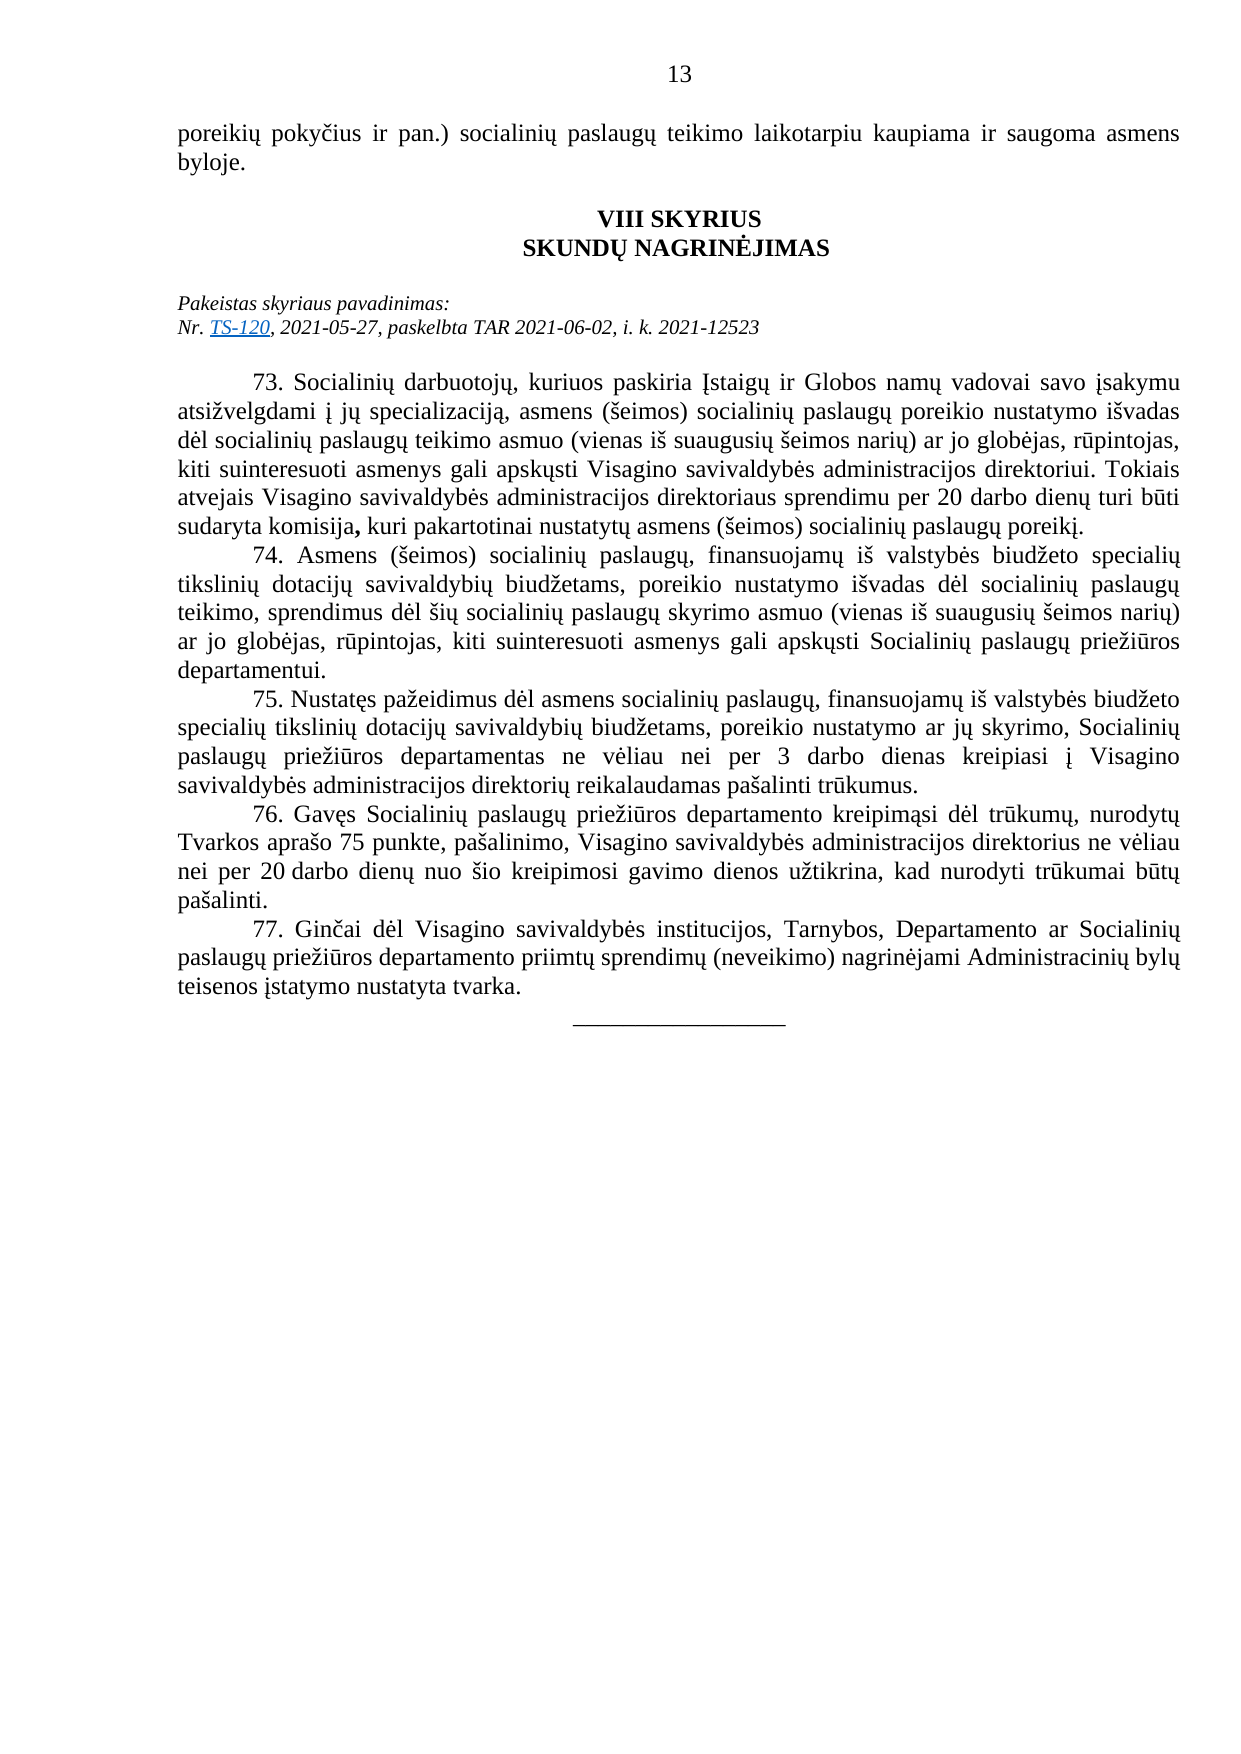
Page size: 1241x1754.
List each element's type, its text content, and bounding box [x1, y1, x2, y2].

text 77. Ginčai dėl Visagino savivaldybės institucijos, Tarnybos, Departamento ar Socialinių paslaugų priežiūros departamento priimtų sprendimų (neveikimo) nagrinėjami Administracinių bylų teisenos įstatymo nustatyta tvarka. [177, 914, 1181, 1000]
text 73. Socialinių darbuotojų, kuriuos paskiria Įstaigų ir Globos namų vadovai savo įsakymu atsižvelgdami į jų specializaciją, asmens (šeimos) socialinių paslaugų poreikio nustatymo išvadas dėl socialinių paslaugų teikimo asmuo (vienas iš suaugusių šeimos narių) ar jo globėjas, rūpintojas, kiti suinteresuoti asmenys gali apskųsti Visagino savivaldybės administracijos direktoriui. Tokiais atvejais Visagino savivaldybės administracijos direktoriaus sprendimu per 20 darbo dienų turi būti sudaryta komisija, kuri pakartotinai nustatytų asmens (šeimos) socialinių paslaugų poreikį. [177, 367, 1181, 540]
text _________________ [177, 1000, 1181, 1029]
text Nr. TS-120, 2021-05-27, paskelbta TAR 2021-06-02, i. k. 2021-12523 [177, 315, 1181, 339]
text 75. Nustatęs pažeidimus dėl asmens socialinių paslaugų, finansuojamų iš valstybės biudžeto specialių tikslinių dotacijų savivaldybių biudžetams, poreikio nustatymo ar jų skyrimo, Socialinių paslaugų priežiūros departamentas ne vėliau nei per 3 darbo dienas kreipiasi į Visagino savivaldybės administracijos direktorių reikalaudamas pašalinti trūkumus. [177, 684, 1181, 799]
text Pakeistas skyriaus pavadinimas: [177, 291, 1181, 315]
text poreikių pokyčius ir pan.) socialinių paslaugų teikimo laikotarpiu kaupiama ir saugoma asmens byloje. [177, 118, 1181, 176]
text 76. Gavęs Socialinių paslaugų priežiūros departamento kreipimąsi dėl trūkumų, nurodytų Tvarkos aprašo 75 punkte, pašalinimo, Visagino savivaldybės administracijos direktorius ne vėliau nei per 20 darbo dienų nuo šio kreipimosi gavimo dienos užtikrina, kad nurodyti trūkumai būtų pašalinti. [177, 799, 1181, 914]
text 74. Asmens (šeimos) socialinių paslaugų, finansuojamų iš valstybės biudžeto specialių tikslinių dotacijų savivaldybių biudžetams, poreikio nustatymo išvadas dėl socialinių paslaugų teikimo, sprendimus dėl šių socialinių paslaugų skyrimo asmuo (vienas iš suaugusių šeimos narių) ar jo globėjas, rūpintojas, kiti suinteresuoti asmenys gali apskųsti Socialinių paslaugų priežiūros departamentui. [177, 540, 1181, 684]
text VIII SKYRIUS [177, 204, 1181, 233]
text SKUNDŲ NAGRINĖJIMAS [177, 233, 1181, 262]
